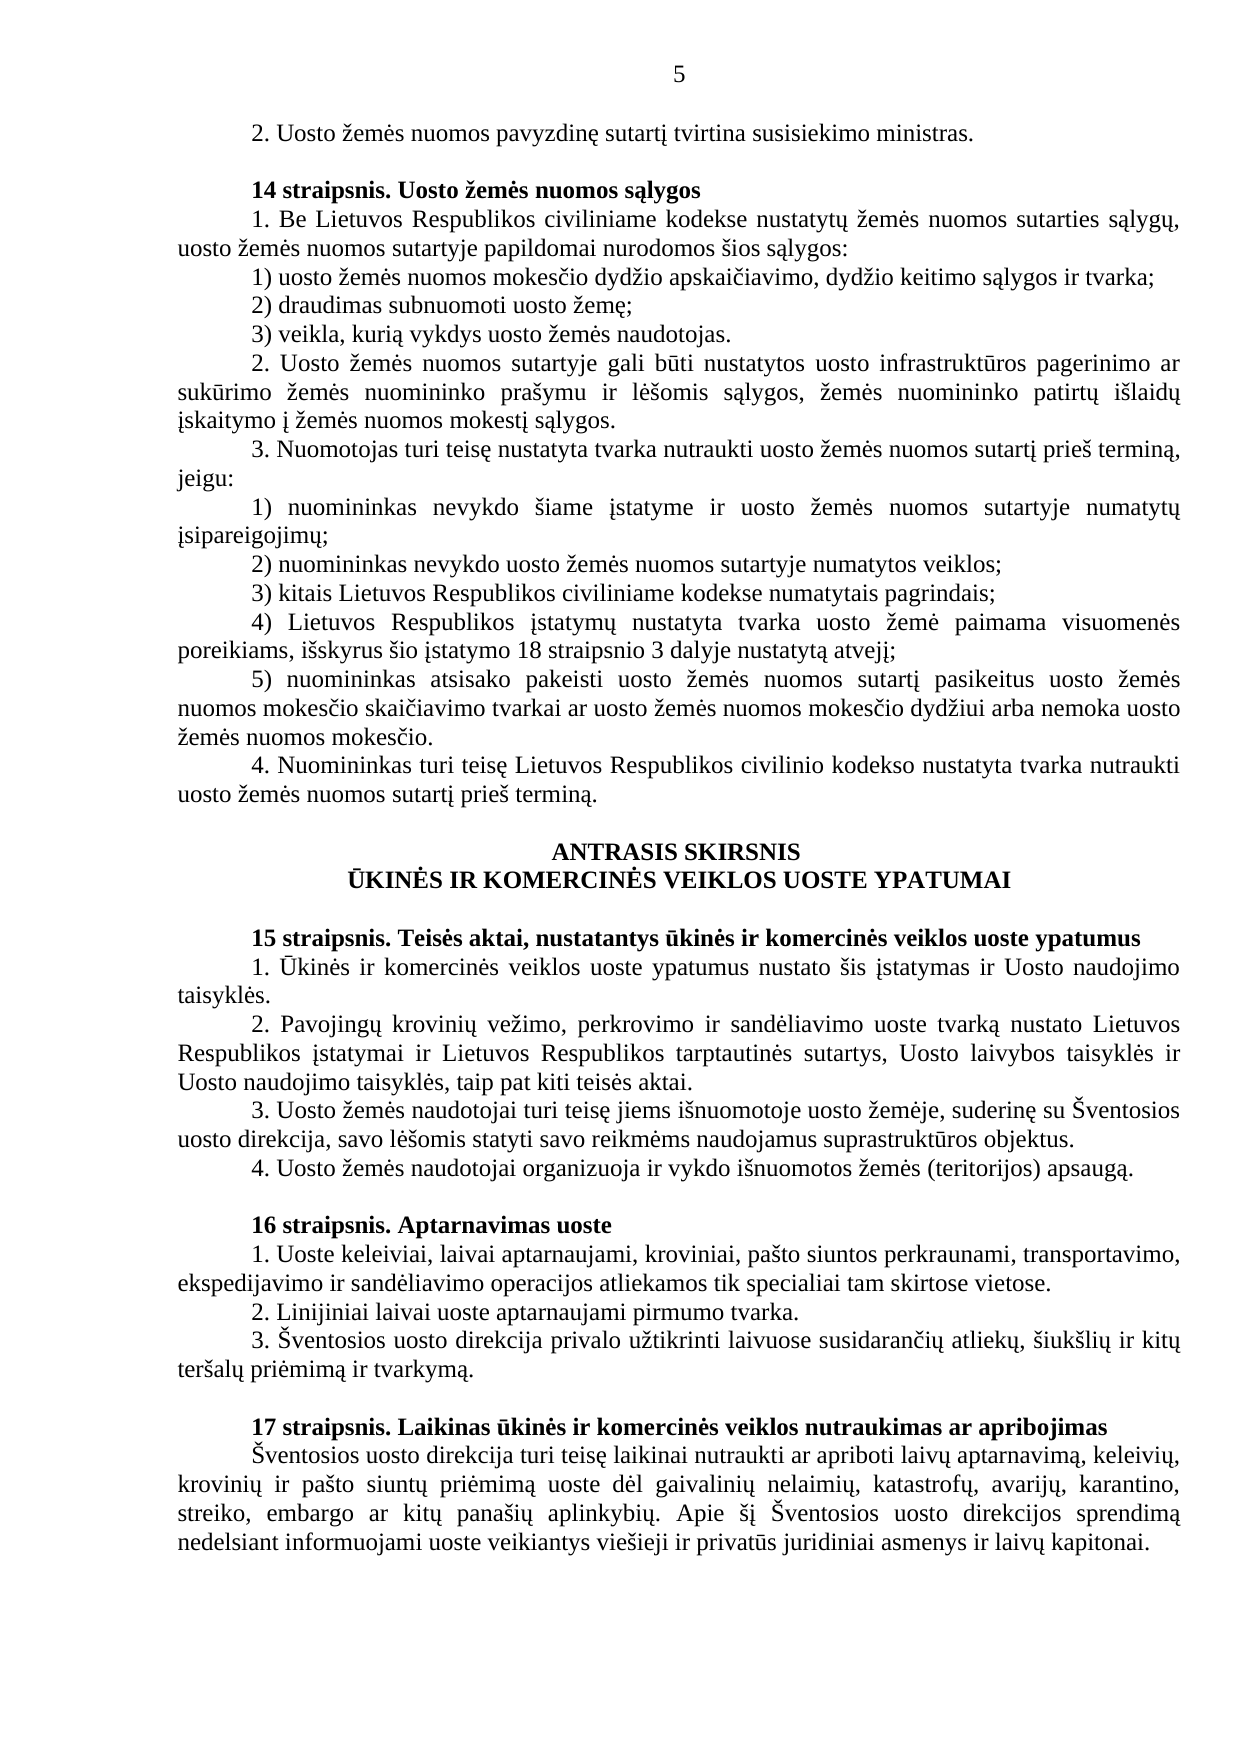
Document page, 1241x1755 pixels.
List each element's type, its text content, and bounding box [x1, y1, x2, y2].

text 17 straipsnis. Laikinas ūkinės ir komercinės veiklos nutraukimas ar apribojimas [177, 1412, 1181, 1441]
text 1. Ūkinės ir komercinės veiklos uoste ypatumus nustato šis įstatymas ir Uosto naudojimo taisyklės. [177, 952, 1181, 1009]
text 3. Nuomotojas turi teisę nustatyta tvarka nutraukti uosto žemės nuomos sutartį prieš terminą, jeigu: [177, 434, 1181, 492]
text 1. Be Lietuvos Respublikos civiliniame kodekse nustatytų žemės nuomos sutarties sąlygų, uosto žemės nuomos sutartyje papildomai nurodomos šios sąlygos: [177, 204, 1181, 262]
text 15 straipsnis. Teisės aktai, nustatantys ūkinės ir komercinės veiklos uoste ypatumus [177, 923, 1181, 952]
text 14 straipsnis. Uosto žemės nuomos sąlygos [177, 176, 1181, 204]
text 4. Nuomininkas turi teisę Lietuvos Respublikos civilinio kodekso nustatyta tvarka nutraukti uosto žemės nuomos sutartį prieš terminą. [177, 751, 1181, 808]
text 3) veikla, kurią vykdys uosto žemės naudotojas. [177, 319, 1181, 348]
text 1) nuomininkas nevykdo šiame įstatyme ir uosto žemės nuomos sutartyje numatytų įsipareigojimų; [177, 492, 1181, 549]
text 3. Uosto žemės naudotojai turi teisę jiems išnuomotoje uosto žemėje, suderinę su Šventosios uosto direkcija, savo lėšomis statyti savo reikmėms naudojamus suprastruktūros objektus. [177, 1096, 1181, 1153]
text 4) Lietuvos Respublikos įstatymų nustatyta tvarka uosto žemė paimama visuomenės poreikiams, išskyrus šio įstatymo 18 straipsnio 3 dalyje nustatytą atvejį; [177, 607, 1181, 664]
text ŪKINĖS IR KOMERCINĖS VEIKLOS UOSTE YPATUMAI [177, 866, 1181, 894]
text ANTRASIS SKIRSNIS [177, 837, 1181, 866]
text 16 straipsnis. Aptarnavimas uoste [177, 1211, 1181, 1239]
text 5) nuomininkas atsisako pakeisti uosto žemės nuomos sutartį pasikeitus uosto žemės nuomos mokesčio skaičiavimo tvarkai ar uosto žemės nuomos mokesčio dydžiui arba nemoka uosto žemės nuomos mokesčio. [177, 664, 1181, 751]
text 2. Uosto žemės nuomos pavyzdinę sutartį tvirtina susisiekimo ministras. [177, 118, 1181, 147]
text 2. Pavojingų krovinių vežimo, perkrovimo ir sandėliavimo uoste tvarką nustato Lietuvos Respublikos įstatymai ir Lietuvos Respublikos tarptautinės sutartys, Uosto laivybos taisyklės ir Uosto naudojimo taisyklės, taip pat kiti teisės aktai. [177, 1009, 1181, 1096]
text 2) nuomininkas nevykdo uosto žemės nuomos sutartyje numatytos veiklos; [177, 549, 1181, 578]
text 3) kitais Lietuvos Respublikos civiliniame kodekse numatytais pagrindais; [177, 578, 1181, 607]
text Šventosios uosto direkcija turi teisę laikinai nutraukti ar apriboti laivų aptarnavimą, keleivių, krovinių ir pašto siuntų priėmimą uoste dėl gaivalinių nelaimių, katastrofų, avarijų, karantino, streiko, embargo ar kitų panašių aplinkybių. Apie šį Šventosios uosto direkcijos sprendimą nedelsiant informuojami uoste veikiantys viešieji ir privatūs juridiniai asmenys ir laivų kapitonai. [177, 1441, 1181, 1556]
text 2. Linijiniai laivai uoste aptarnaujami pirmumo tvarka. [177, 1297, 1181, 1326]
text 1. Uoste keleiviai, laivai aptarnaujami, kroviniai, pašto siuntos perkraunami, transportavimo, ekspedijavimo ir sandėliavimo operacijos atliekamos tik specialiai tam skirtose vietose. [177, 1239, 1181, 1297]
text 2) draudimas subnuomoti uosto žemę; [177, 291, 1181, 319]
text 1) uosto žemės nuomos mokesčio dydžio apskaičiavimo, dydžio keitimo sąlygos ir tvarka; [177, 262, 1181, 291]
text 4. Uosto žemės naudotojai organizuoja ir vykdo išnuomotos žemės (teritorijos) apsaugą. [177, 1153, 1181, 1182]
text 3. Šventosios uosto direkcija privalo užtikrinti laivuose susidarančių atliekų, šiukšlių ir kitų teršalų priėmimą ir tvarkymą. [177, 1326, 1181, 1383]
text 2. Uosto žemės nuomos sutartyje gali būti nustatytos uosto infrastruktūros pagerinimo ar sukūrimo žemės nuomininko prašymu ir lėšomis sąlygos, žemės nuomininko patirtų išlaidų įskaitymo į žemės nuomos mokestį sąlygos. [177, 348, 1181, 434]
